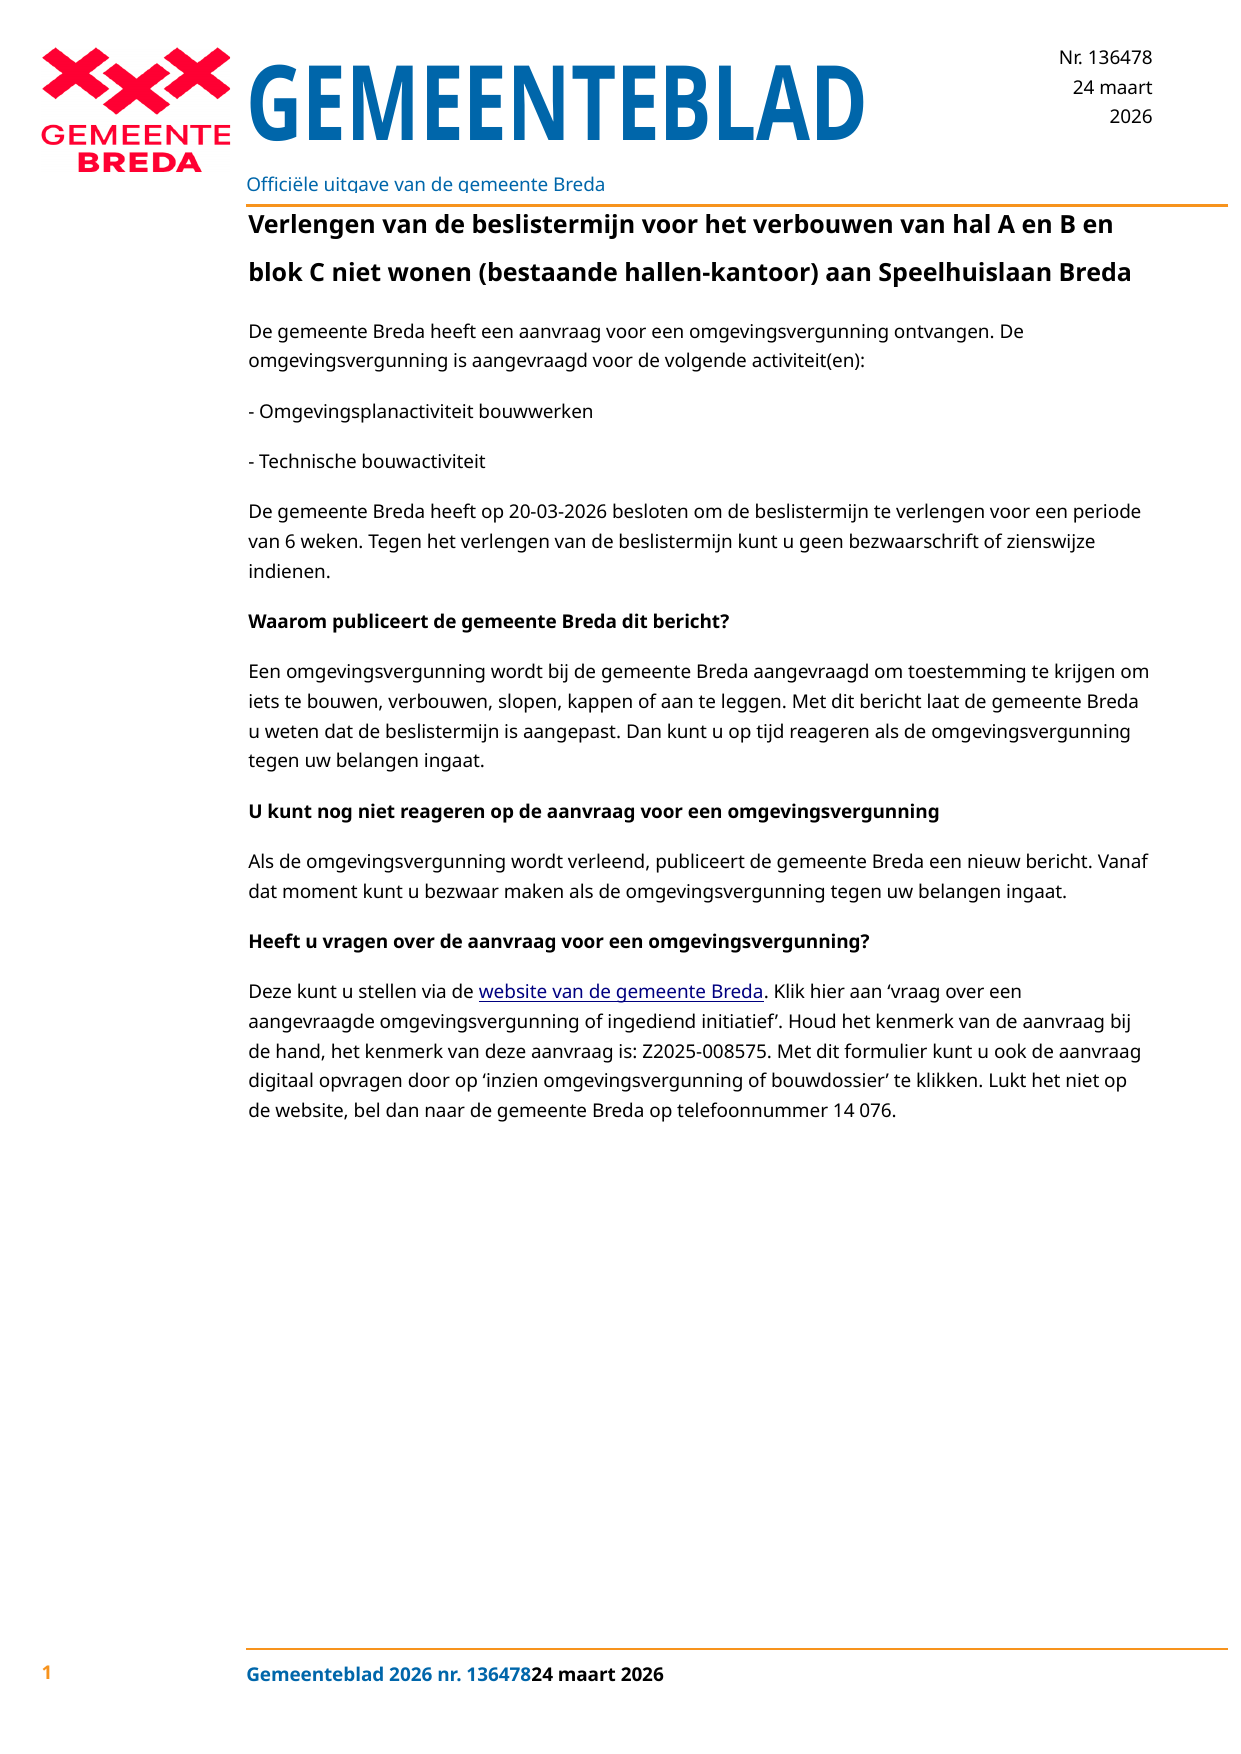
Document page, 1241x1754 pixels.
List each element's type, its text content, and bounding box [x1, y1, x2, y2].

text Een omgevingsvergunning wordt bij de gemeente Breda aangevraagd om toestemming te krijgen om iets te bouwen, verbouwen, slopen, kappen of aan te leggen. Met dit bericht laat de gemeente Breda u weten dat de beslistermijn is aangepast. Dan kunt u op tijd reageren als de omgevingsvergunning tegen uw belangen ingaat. [248, 659, 1152, 773]
text Als de omgevingsvergunning wordt verleend, publiceert de gemeente Breda een nieuw bericht. Vanaf dat moment kunt u bezwaar maken als de omgevingsvergunning tegen uw belangen ingaat. [248, 848, 1152, 904]
text De gemeente Breda heeft een aanvraag voor een omgevingsvergunning ontvangen. De omgevingsvergunning is aangevraagd voor de volgende activiteit(en): [248, 318, 1152, 373]
text Heeft u vragen over de aanvraag voor een omgevingsvergunning? [248, 928, 1152, 954]
picture [41, 47, 231, 172]
text Waarom publiceert de gemeente Breda dit bericht? [248, 608, 1152, 634]
text Deze kunt u stellen via de website van de gemeente Breda. Klik hier aan ‘vraag over een aangevraagde omgevingsvergunning of ingediend initiatief’. Houd het kenmerk van de aanvraag bij de hand, het kenmerk van deze aanvraag is: Z2025-008575. Met dit formulier kunt u ook de aanvraag digitaal opvragen door op ‘inzien omgevingsvergunning of bouwdossier’ te klikken. Lukt het niet op de website, bel dan naar de gemeente Breda op telefoonnummer 14 076. [248, 979, 1152, 1123]
text De gemeente Breda heeft op 20-03-2026 besloten om de beslistermijn te verlengen voor een periode van 6 weken. Tegen het verlengen van de beslistermijn kunt u geen bezwaarschrift of zienswijze indienen. [248, 499, 1152, 584]
text - Technische bouwactiviteit [248, 448, 1152, 474]
text Verlengen van de beslistermijn voor het verbouwen van hal A en B en blok C niet wonen (bestaande hallen-kantoor) aan Speelhuislaan Breda [248, 207, 1152, 288]
text - Omgevingsplanactiviteit bouwwerken [248, 398, 1152, 424]
text U kunt nog niet reageren op de aanvraag voor een omgevingsvergunning [248, 798, 1152, 824]
